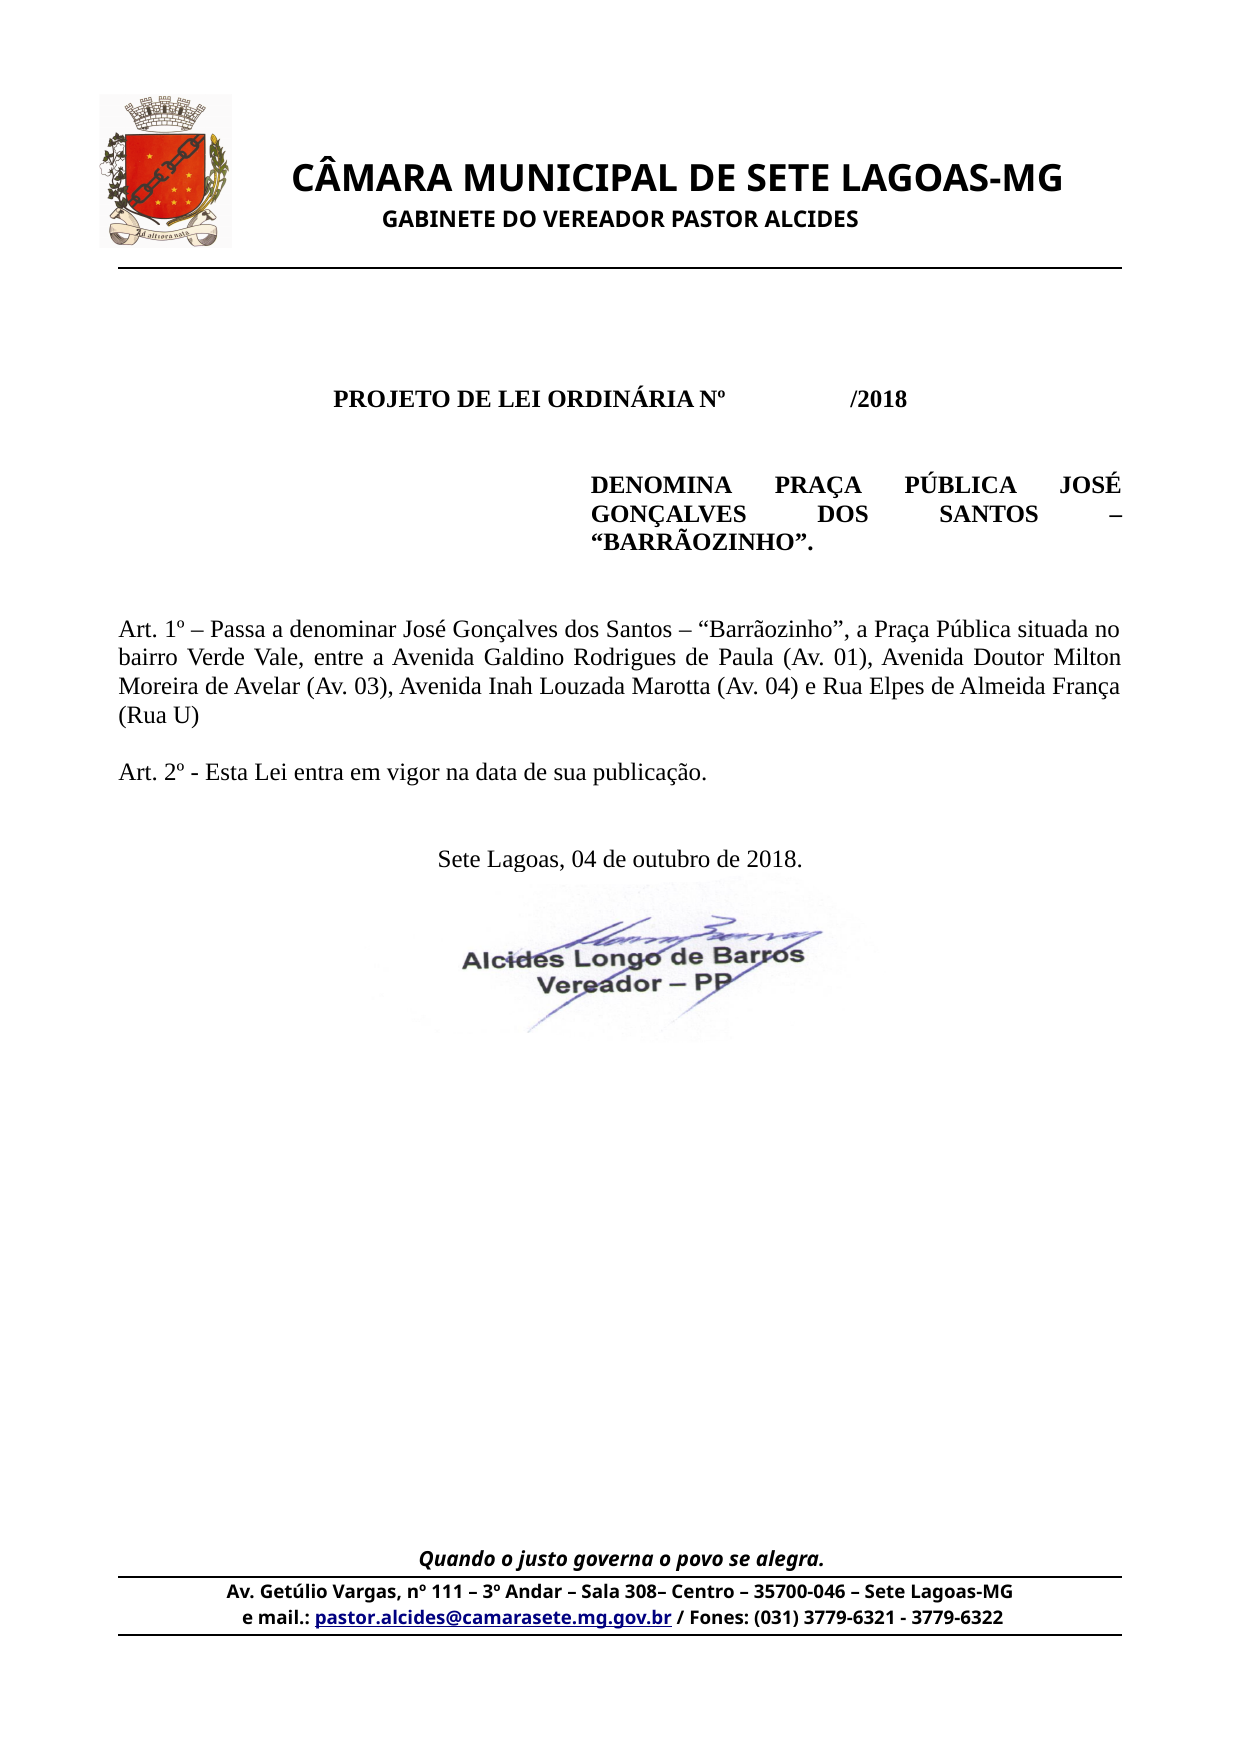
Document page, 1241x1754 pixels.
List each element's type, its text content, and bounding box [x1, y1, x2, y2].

text Art. 2º - Esta Lei entra em vigor na data de sua publicação. [118, 757, 1122, 786]
text Sete Lagoas, 04 de outubro de 2018. [118, 844, 1122, 872]
text DENOMINA PRAÇA PÚBLICA JOSÉ GONÇALVES DOS SANTOS – “BARRÃOZINHO”. [591, 470, 1122, 556]
text PROJETO DE LEI ORDINÁRIA Nº /2018 [118, 384, 1122, 412]
text Art. 1º – Passa a denominar José Gonçalves dos Santos – “Barrãozinho”, a Praça Pública situada no bairro Verde Vale, entre a Avenida Galdino Rodrigues de Paula (Av. 01), Avenida Doutor Milton Moreira de Avelar (Av. 03), Avenida Inah Louzada Marotta (Av. 04) e Rua Elpes de Almeida França (Rua U) [118, 614, 1122, 729]
